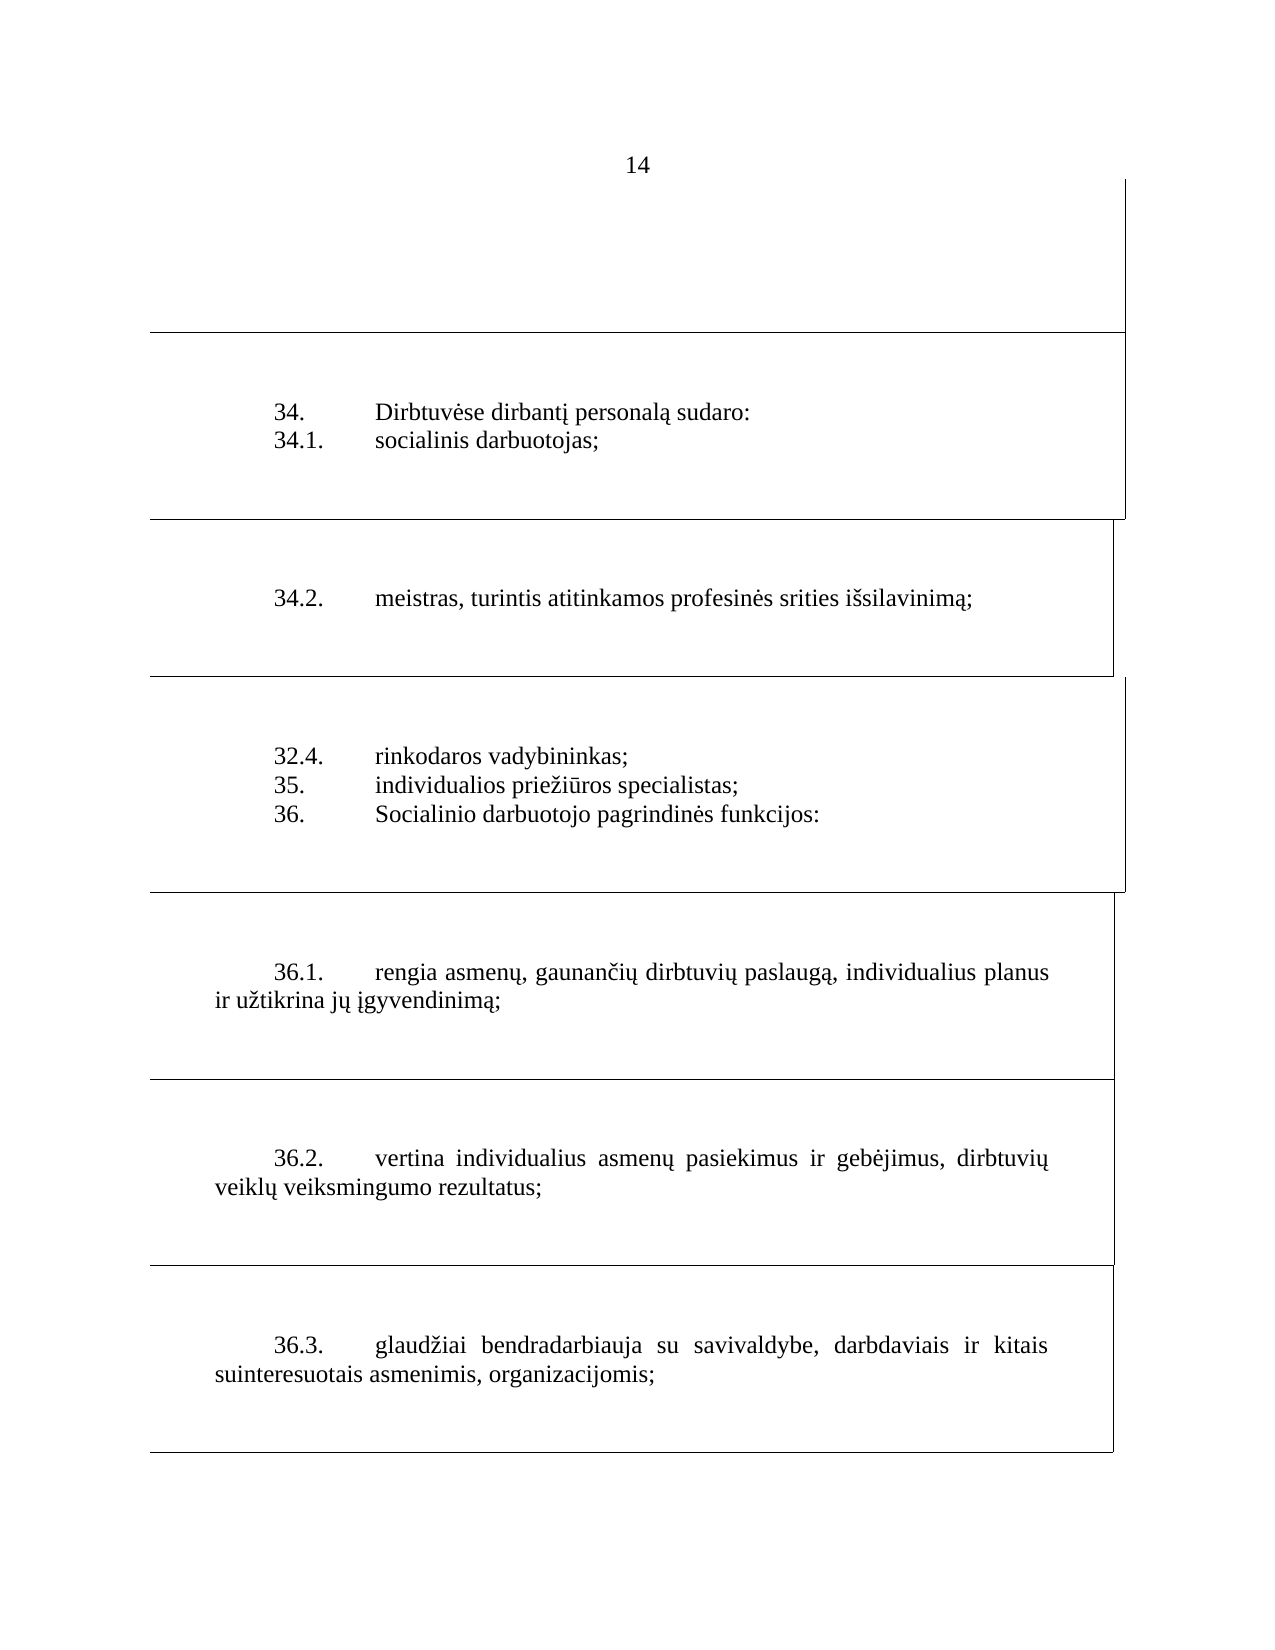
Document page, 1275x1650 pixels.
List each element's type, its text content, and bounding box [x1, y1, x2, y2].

text 36.1. rengia asmenų, gaunančių dirbtuvių paslaugą, individualius planus ir užtikrina jų įgyvendinimą; [150, 892, 1114, 1079]
text 35. individualios priežiūros specialistas; [150, 770, 1125, 799]
text 34. Dirbtuvėse dirbantį personalą sudaro: [150, 332, 1125, 425]
text 36.3. glaudžiai bendradarbiauja su savivaldybe, darbdaviais ir kitais suinteresuotais asmenimis, organizacijomis; [150, 1265, 1113, 1452]
text 34.2. meistras, turintis atitinkamos profesinės srities išsilavinimą; [150, 519, 1113, 676]
text 36. Socialinio darbuotojo pagrindinės funkcijos: [150, 799, 1125, 892]
text 34.1. socialinis darbuotojas; [150, 425, 1125, 519]
text 32.4. rinkodaros vadybininkas; [150, 677, 1125, 770]
text 36.2. vertina individualius asmenų pasiekimus ir gebėjimus, dirbtuvių veiklų veiksmingumo rezultatus; [150, 1079, 1114, 1265]
